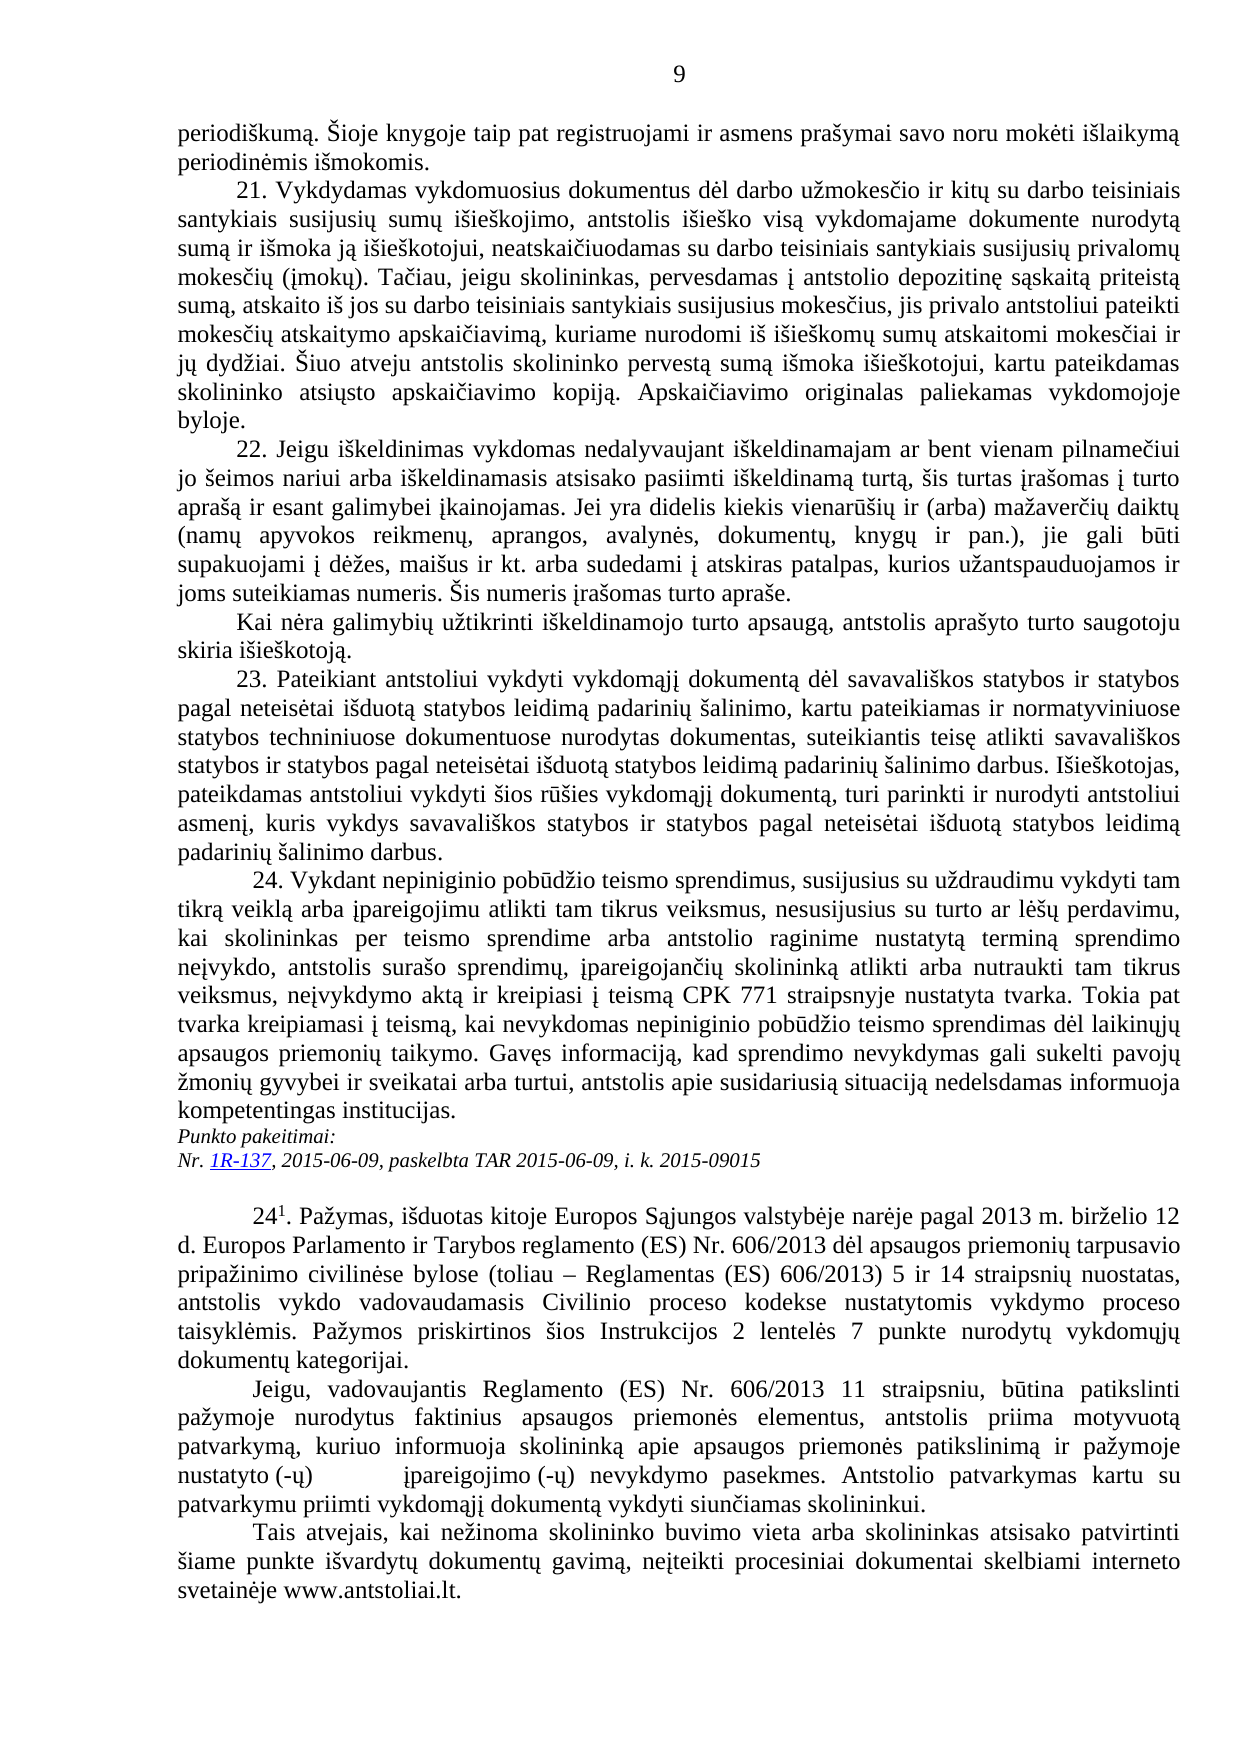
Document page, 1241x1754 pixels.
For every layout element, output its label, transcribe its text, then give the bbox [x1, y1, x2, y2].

text 22. Jeigu iškeldinimas vykdomas nedalyvaujant iškeldinamajam ar bent vienam pilnamečiui jo šeimos nariui arba iškeldinamasis atsisako pasiimti iškeldinamą turtą, šis turtas įrašomas į turto aprašą ir esant galimybei įkainojamas. Jei yra didelis kiekis vienarūšių ir (arba) mažaverčių daiktų (namų apyvokos reikmenų, aprangos, avalynės, dokumentų, knygų ir pan.), jie gali būti supakuojami į dėžes, maišus ir kt. arba sudedami į atskiras patalpas, kurios užantspauduojamos ir joms suteikiamas numeris. Šis numeris įrašomas turto apraše. [177, 434, 1181, 607]
text 23. Pateikiant antstoliui vykdyti vykdomąjį dokumentą dėl savavališkos statybos ir statybos pagal neteisėtai išduotą statybos leidimą padarinių šalinimo, kartu pateikiamas ir normatyviniuose statybos techniniuose dokumentuose nurodytas dokumentas, suteikiantis teisę atlikti savavališkos statybos ir statybos pagal neteisėtai išduotą statybos leidimą padarinių šalinimo darbus. Išieškotojas, pateikdamas antstoliui vykdyti šios rūšies vykdomąjį dokumentą, turi parinkti ir nurodyti antstoliui asmenį, kuris vykdys savavališkos statybos ir statybos pagal neteisėtai išduotą statybos leidimą padarinių šalinimo darbus. [177, 664, 1181, 866]
text periodiškumą. Šioje knygoje taip pat registruojami ir asmens prašymai savo noru mokėti išlaikymą periodinėmis išmokomis. [177, 118, 1181, 176]
text 21. Vykdydamas vykdomuosius dokumentus dėl darbo užmokesčio ir kitų su darbo teisiniais santykiais susijusių sumų išieškojimo, antstolis išieško visą vykdomajame dokumente nurodytą sumą ir išmoka ją išieškotojui, neatskaičiuodamas su darbo teisiniais santykiais susijusių privalomų mokesčių (įmokų). Tačiau, jeigu skolininkas, pervesdamas į antstolio depozitinę sąskaitą priteistą sumą, atskaito iš jos su darbo teisiniais santykiais susijusius mokesčius, jis privalo antstoliui pateikti mokesčių atskaitymo apskaičiavimą, kuriame nurodomi iš išieškomų sumų atskaitomi mokesčiai ir jų dydžiai. Šiuo atveju antstolis skolininko pervestą sumą išmoka išieškotojui, kartu pateikdamas skolininko atsiųsto apskaičiavimo kopiją. Apskaičiavimo originalas paliekamas vykdomojoje byloje. [177, 176, 1181, 434]
text Nr. 1R-137, 2015-06-09, paskelbta TAR 2015-06-09, i. k. 2015-09015 [177, 1148, 1181, 1172]
text Punkto pakeitimai: [177, 1124, 1181, 1148]
text Kai nėra galimybių užtikrinti iškeldinamojo turto apsaugą, antstolis aprašyto turto saugotoju skiria išieškotoją. [177, 607, 1181, 664]
text 241. Pažymas, išduotas kitoje Europos Sąjungos valstybėje narėje pagal 2013 m. birželio 12 d. Europos Parlamento ir Tarybos reglamento (ES) Nr. 606/2013 dėl apsaugos priemonių tarpusavio pripažinimo civilinėse bylose (toliau – Reglamentas (ES) 606/2013) 5 ir 14 straipsnių nuostatas, antstolis vykdo vadovaudamasis Civilinio proceso kodekse nustatytomis vykdymo proceso taisyklėmis. Pažymos priskirtinos šios Instrukcijos 2 lentelės 7 punkte nurodytų vykdomųjų dokumentų kategorijai. [177, 1201, 1181, 1374]
text Tais atvejais, kai nežinoma skolininko buvimo vieta arba skolininkas atsisako patvirtinti šiame punkte išvardytų dokumentų gavimą, neįteikti procesiniai dokumentai skelbiami interneto svetainėje www.antstoliai.lt. [177, 1517, 1181, 1604]
text 24. Vykdant nepiniginio pobūdžio teismo sprendimus, susijusius su uždraudimu vykdyti tam tikrą veiklą arba įpareigojimu atlikti tam tikrus veiksmus, nesusijusius su turto ar lėšų perdavimu, kai skolininkas per teismo sprendime arba antstolio raginime nustatytą terminą sprendimo neįvykdo, antstolis surašo sprendimų, įpareigojančių skolininką atlikti arba nutraukti tam tikrus veiksmus, neįvykdymo aktą ir kreipiasi į teismą CPK 771 straipsnyje nustatyta tvarka. Tokia pat tvarka kreipiamasi į teismą, kai nevykdomas nepiniginio pobūdžio teismo sprendimas dėl laikinųjų apsaugos priemonių taikymo. Gavęs informaciją, kad sprendimo nevykdymas gali sukelti pavojų žmonių gyvybei ir sveikatai arba turtui, antstolis apie susidariusią situaciją nedelsdamas informuoja kompetentingas institucijas. [177, 866, 1181, 1124]
text Jeigu, vadovaujantis Reglamento (ES) Nr. 606/2013 11 straipsniu, būtina patikslinti pažymoje nurodytus faktinius apsaugos priemonės elementus, antstolis priima motyvuotą patvarkymą, kuriuo informuoja skolininką apie apsaugos priemonės patikslinimą ir pažymoje nustatyto (-ų) įpareigojimo (-ų) nevykdymo pasekmes. Antstolio patvarkymas kartu su patvarkymu priimti vykdomąjį dokumentą vykdyti siunčiamas skolininkui. [177, 1374, 1181, 1517]
